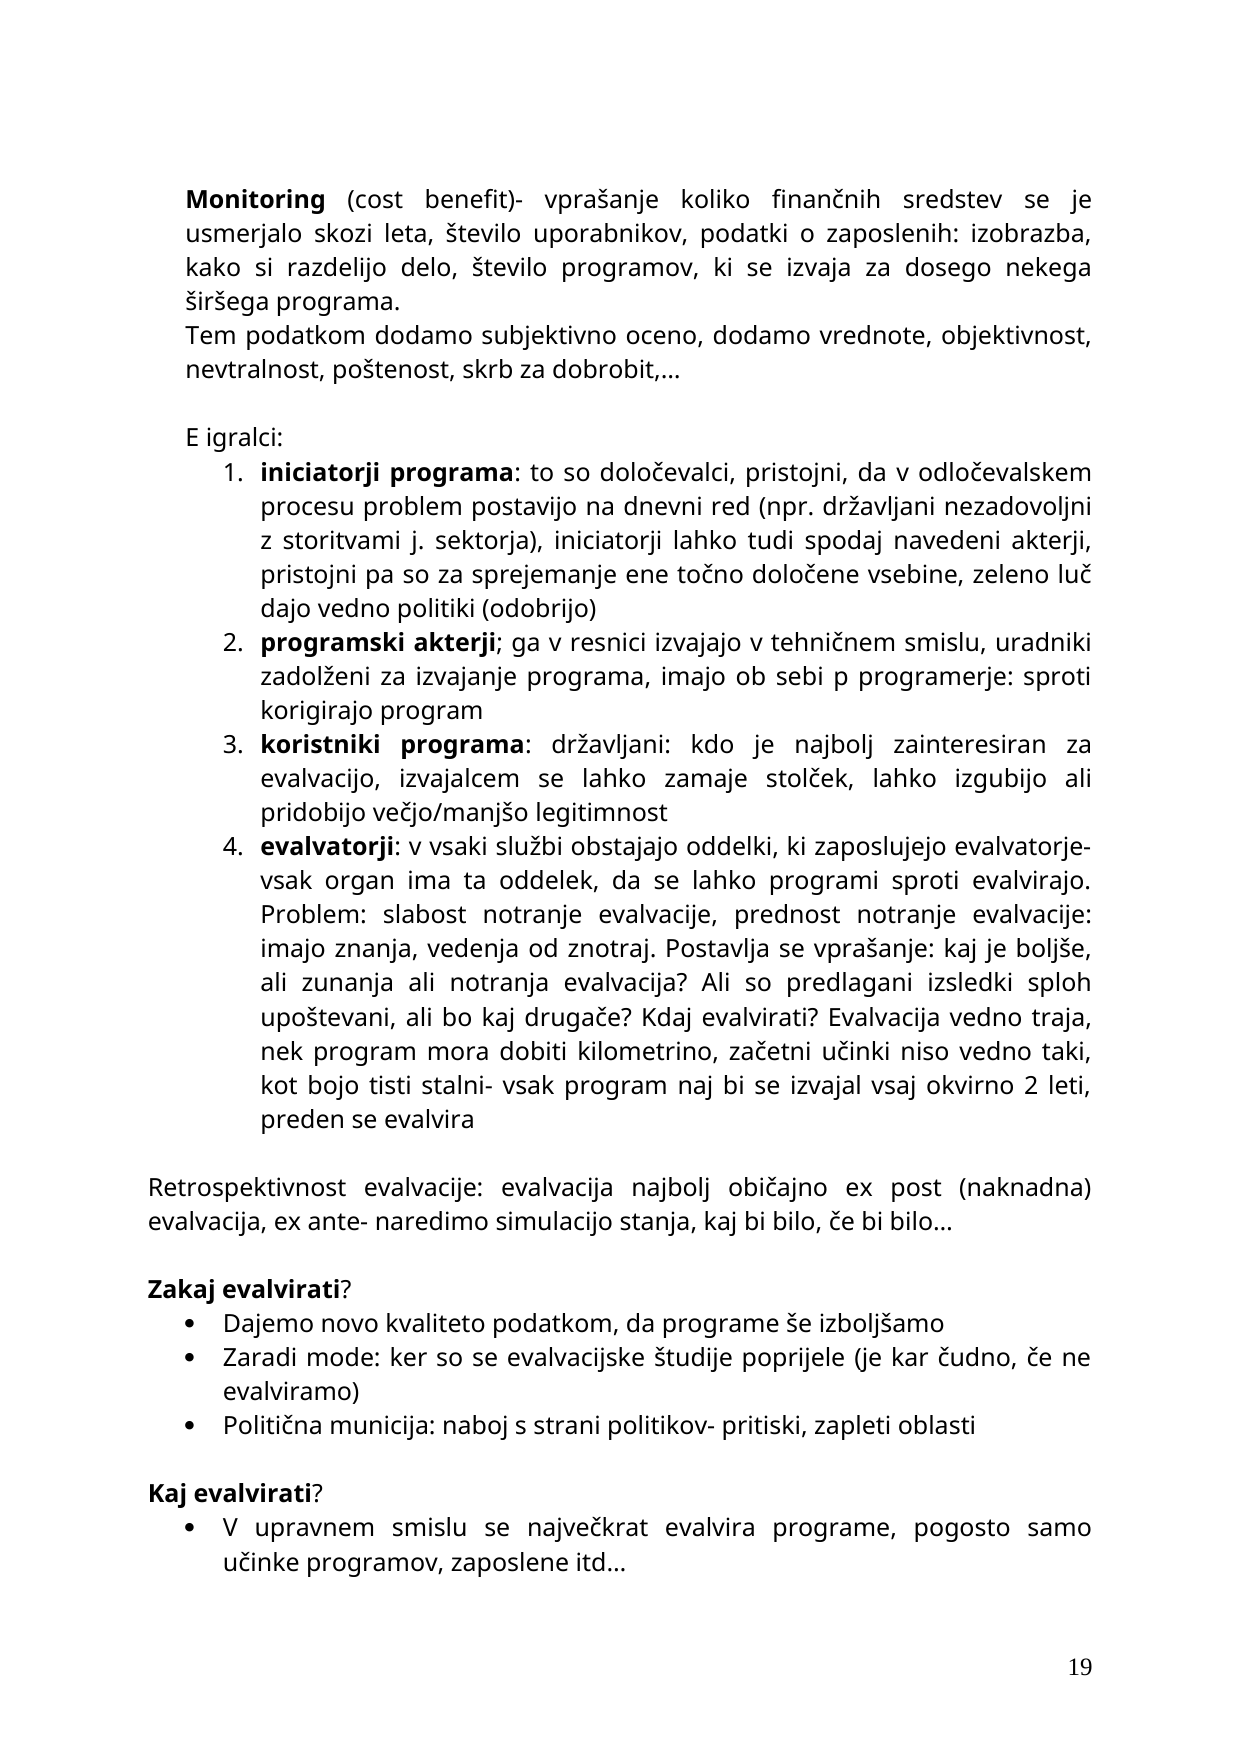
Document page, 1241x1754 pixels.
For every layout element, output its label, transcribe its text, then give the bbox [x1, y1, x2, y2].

text Monitoring (cost benefit)- vprašanje koliko finančnih sredstev se je usmerjalo skozi leta, število uporabnikov, podatki o zaposlenih: izobrazba, kako si razdelijo delo, število programov, ki se izvaja za dosego nekega širšega programa. [185, 182, 1093, 318]
text Retrospektivnost evalvacije: evalvacija najbolj običajno ex post (naknadna) evalvacija, ex ante- naredimo simulacijo stanja, kaj bi bilo, če bi bilo… [148, 1169, 1093, 1238]
list Zaradi mode: ker so se evalvacijske študije poprijele (je kar čudno, če ne evalviramo) [185, 1340, 1093, 1408]
list V upravnem smislu se največkrat evalvira programe, pogosto samo učinke programov, zaposlene itd… [185, 1510, 1093, 1578]
list Dajemo novo kvaliteto podatkom, da programe še izboljšamo [185, 1306, 1093, 1340]
text E igralci: [185, 420, 1093, 454]
text Kaj evalvirati? [148, 1476, 1093, 1510]
list programski akterji; ga v resnici izvajajo v tehničnem smislu, uradniki zadolženi za izvajanje programa, imajo ob sebi p programerje: sproti korigirajo program [223, 624, 1093, 727]
list Politična municija: naboj s strani politikov- pritiski, zapleti oblasti [185, 1408, 1093, 1442]
list iniciatorji programa: to so določevalci, pristojni, da v odločevalskem procesu problem postavijo na dnevni red (npr. državljani nezadovoljni z storitvami j. sektorja), iniciatorji lahko tudi spodaj navedeni akterji, pristojni pa so za sprejemanje ene točno določene vsebine, zeleno luč dajo vedno politiki (odobrijo) [223, 454, 1093, 624]
list evalvatorji: v vsaki službi obstajajo oddelki, ki zaposlujejo evalvatorje- vsak organ ima ta oddelek, da se lahko programi sproti evalvirajo. Problem: slabost notranje evalvacije, prednost notranje evalvacije: imajo znanja, vedenja od znotraj. Postavlja se vprašanje: kaj je boljše, ali zunanja ali notranja evalvacija? Ali so predlagani izsledki sploh upoštevani, ali bo kaj drugače? Kdaj evalvirati? Evalvacija vedno traja, nek program mora dobiti kilometrino, začetni učinki niso vedno taki, kot bojo tisti stalni- vsak program naj bi se izvajal vsaj okvirno 2 leti, preden se evalvira [223, 829, 1093, 1135]
text Tem podatkom dodamo subjektivno oceno, dodamo vrednote, objektivnost, nevtralnost, poštenost, skrb za dobrobit,… [185, 318, 1093, 386]
list koristniki programa: državljani: kdo je najbolj zainteresiran za evalvacijo, izvajalcem se lahko zamaje stolček, lahko izgubijo ali pridobijo večjo/manjšo legitimnost [223, 727, 1093, 829]
text Zakaj evalvirati? [148, 1272, 1093, 1306]
